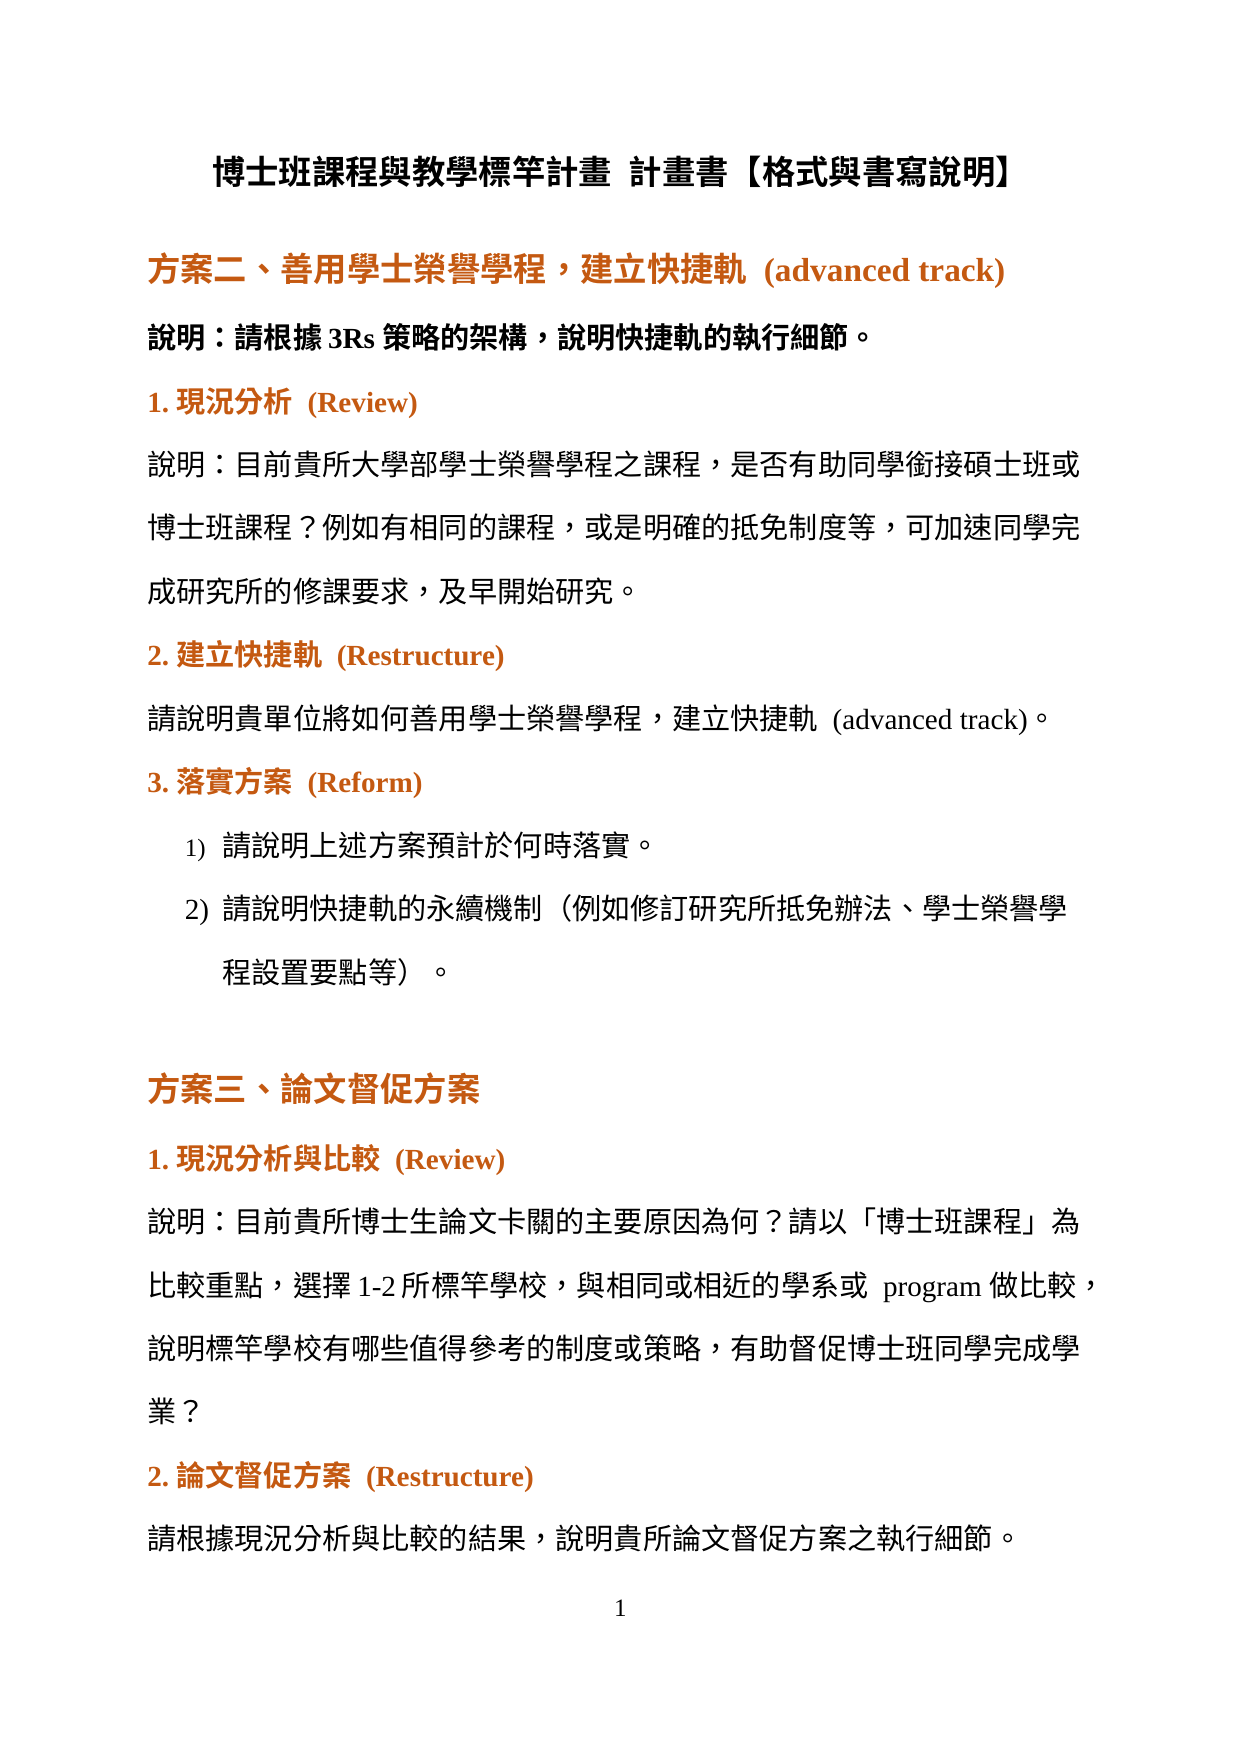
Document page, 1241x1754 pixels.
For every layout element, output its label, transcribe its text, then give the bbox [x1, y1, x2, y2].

text 1. 現況分析 (Review) [147, 378, 1093, 421]
text 2. 論文督促方案 (Restructure) [147, 1452, 1093, 1495]
text 說明：目前貴所大學部學士榮譽學程之課程，是否有助同學銜接碩士班或博士班課程？例如有相同的課程，或是明確的抵免制度等，可加速同學完成研究所的修課要求，及早開始研究。 [147, 442, 1093, 611]
text 博士班課程與教學標竿計畫 計畫書【格式與書寫說明】 [147, 146, 1093, 194]
list 請說明快捷軌的永續機制（例如修訂研究所抵免辦法、學士榮譽學程設置要點等）。 [184, 886, 1093, 991]
list 請說明上述方案預計於何時落實。 [184, 822, 1093, 864]
text 方案二、善用學士榮譽學程，建立快捷軌 (advanced track) [147, 242, 1093, 291]
text 1. 現況分析與比較 (Review) [147, 1135, 1093, 1177]
text 請說明貴單位將如何善用學士榮譽學程，建立快捷軌 (advanced track)。 [147, 695, 1093, 738]
text 請根據現況分析與比較的結果，說明貴所論文督促方案之執行細節。 [147, 1516, 1093, 1558]
text 說明：目前貴所博士生論文卡關的主要原因為何？請以「博士班課程」為比較重點，選擇1-2所標竿學校，與相同或相近的學系或 program 做比較，說明標竿學校有哪些值得參考的制度或策略，有助督促博士班同學完成學業？ [147, 1199, 1093, 1431]
text 方案三、論文督促方案 [147, 1063, 1093, 1111]
text 說明：請根據3Rs 策略的架構，說明快捷軌的執行細節。 [147, 315, 1093, 357]
text 3. 落實方案 (Reform) [147, 759, 1093, 801]
text 2. 建立快捷軌 (Restructure) [147, 632, 1093, 674]
